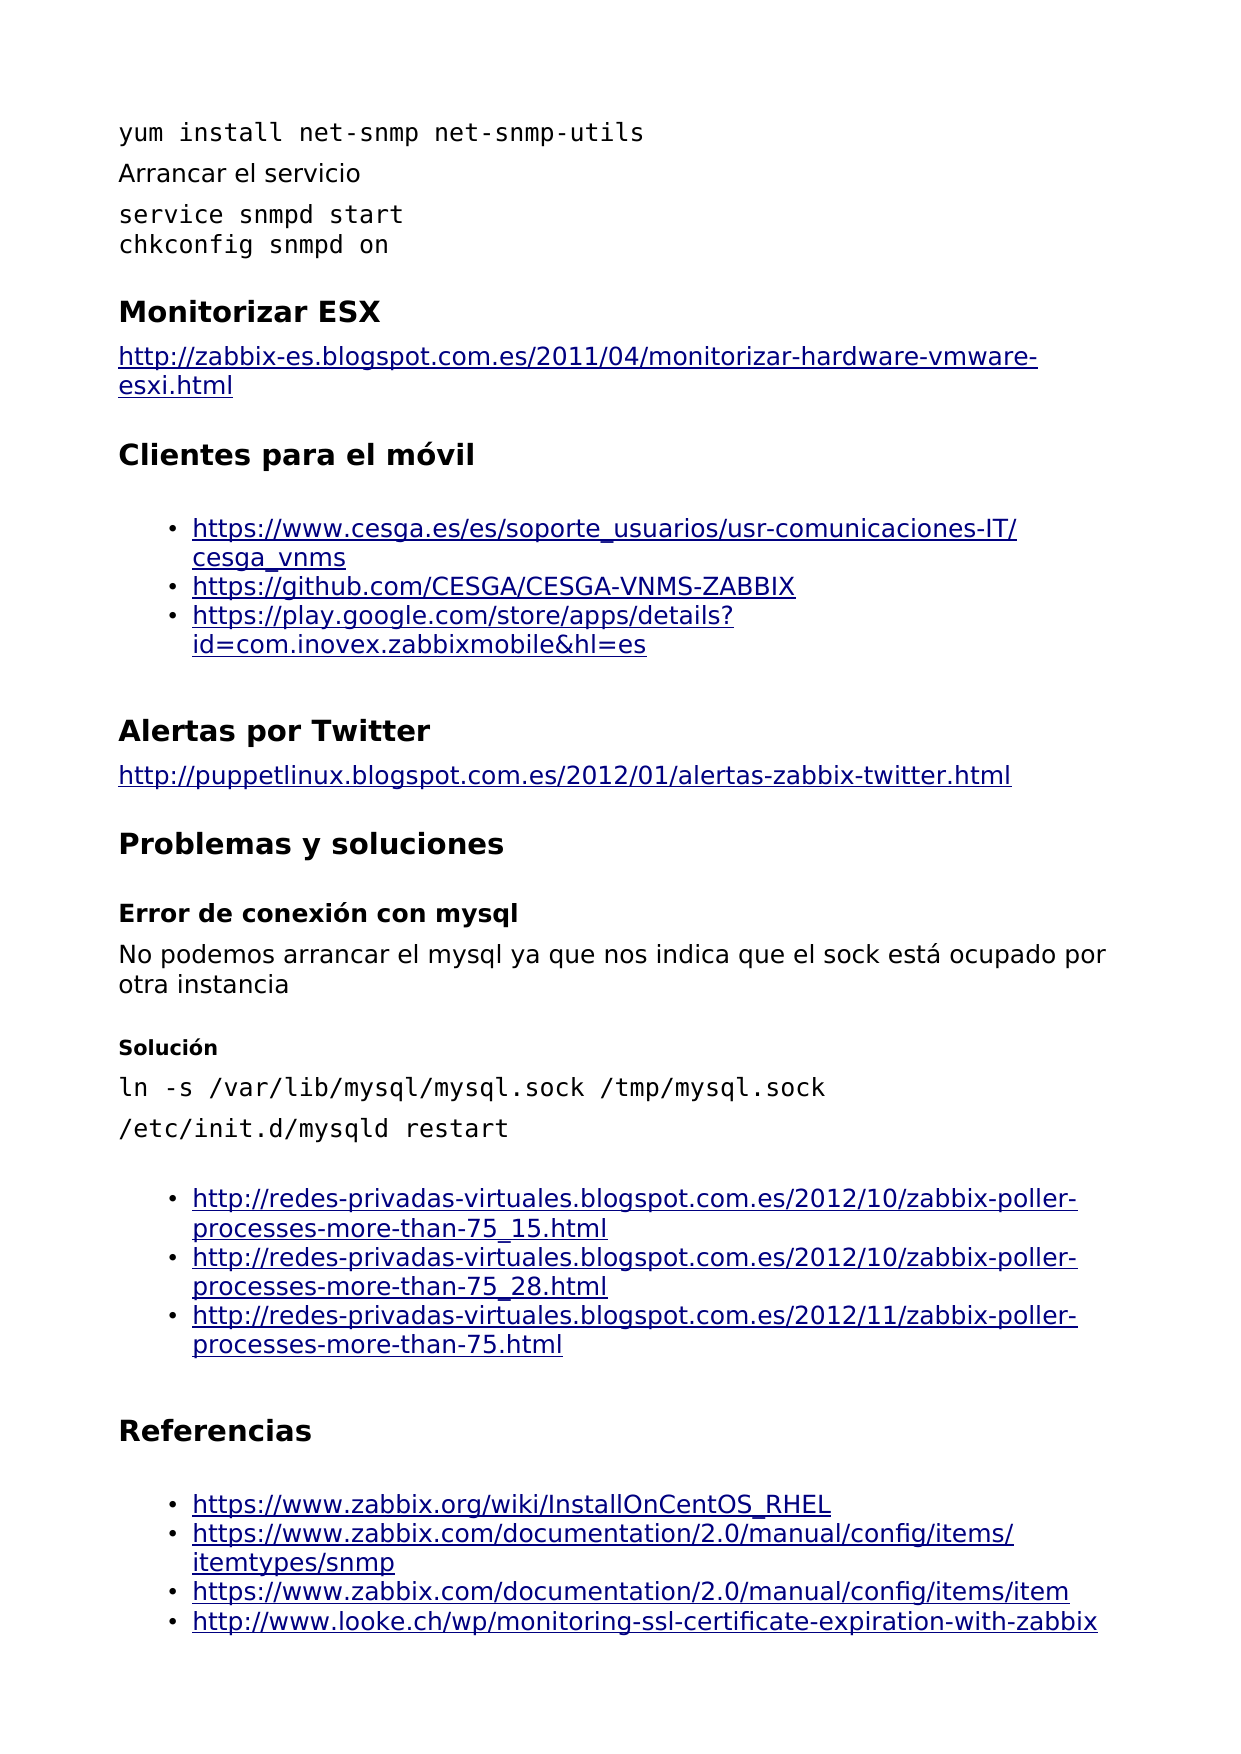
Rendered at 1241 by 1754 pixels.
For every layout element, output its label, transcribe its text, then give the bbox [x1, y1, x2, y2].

text service snmpd start chkconfig snmpd on [118, 201, 1122, 259]
list https://www.zabbix.org/wiki/InstallOnCentOS_RHEL [177, 1490, 1122, 1519]
list https://www.zabbix.com/documentation/2.0/manual/config/items/itemtypes/snmp [177, 1519, 1122, 1577]
list http://redes-privadas-virtuales.blogspot.com.es/2012/10/zabbix-poller-processes-more-than-75_15.html [177, 1184, 1122, 1243]
subtitle Alertas por Twitter [118, 714, 1122, 748]
subtitle Clientes para el móvil [118, 438, 1122, 472]
list https://www.cesga.es/es/soporte_usuarios/usr-comunicaciones-IT/cesga_vnms [177, 514, 1122, 572]
list https://play.google.com/store/apps/details?id=com.inovex.zabbixmobile&hl=es [177, 602, 1122, 660]
subtitle Referencias [118, 1414, 1122, 1448]
text ln -s /var/lib/mysql/mysql.sock /tmp/mysql.sock [118, 1073, 1122, 1102]
list http://redes-privadas-virtuales.blogspot.com.es/2012/10/zabbix-poller-processes-more-than-75_28.html [177, 1243, 1122, 1301]
subtitle Problemas y soluciones [118, 827, 1122, 861]
text No podemos arrancar el mysql ya que nos indica que el sock está ocupado por otra instancia [118, 941, 1122, 999]
text Arrancar el servicio [118, 159, 1122, 188]
text yum install net-snmp net-snmp-utils [118, 118, 1122, 147]
text http://puppetlinux.blogspot.com.es/2012/01/alertas-zabbix-twitter.html [118, 761, 1122, 790]
text /etc/init.d/mysqld restart [118, 1114, 1122, 1143]
list http://www.looke.ch/wp/monitoring-ssl-certificate-expiration-with-zabbix [177, 1607, 1122, 1636]
text http://zabbix-es.blogspot.com.es/2011/04/monitorizar-hardware-vmware-esxi.html [118, 342, 1122, 401]
list http://redes-privadas-virtuales.blogspot.com.es/2012/11/zabbix-poller-processes-more-than-75.html [177, 1301, 1122, 1359]
subtitle Error de conexión con mysql [118, 899, 1122, 928]
subtitle Solución [118, 1036, 1122, 1061]
list https://github.com/CESGA/CESGA-VNMS-ZABBIX [177, 572, 1122, 602]
list https://www.zabbix.com/documentation/2.0/manual/config/items/item [177, 1577, 1122, 1607]
subtitle Monitorizar ESX [118, 296, 1122, 330]
